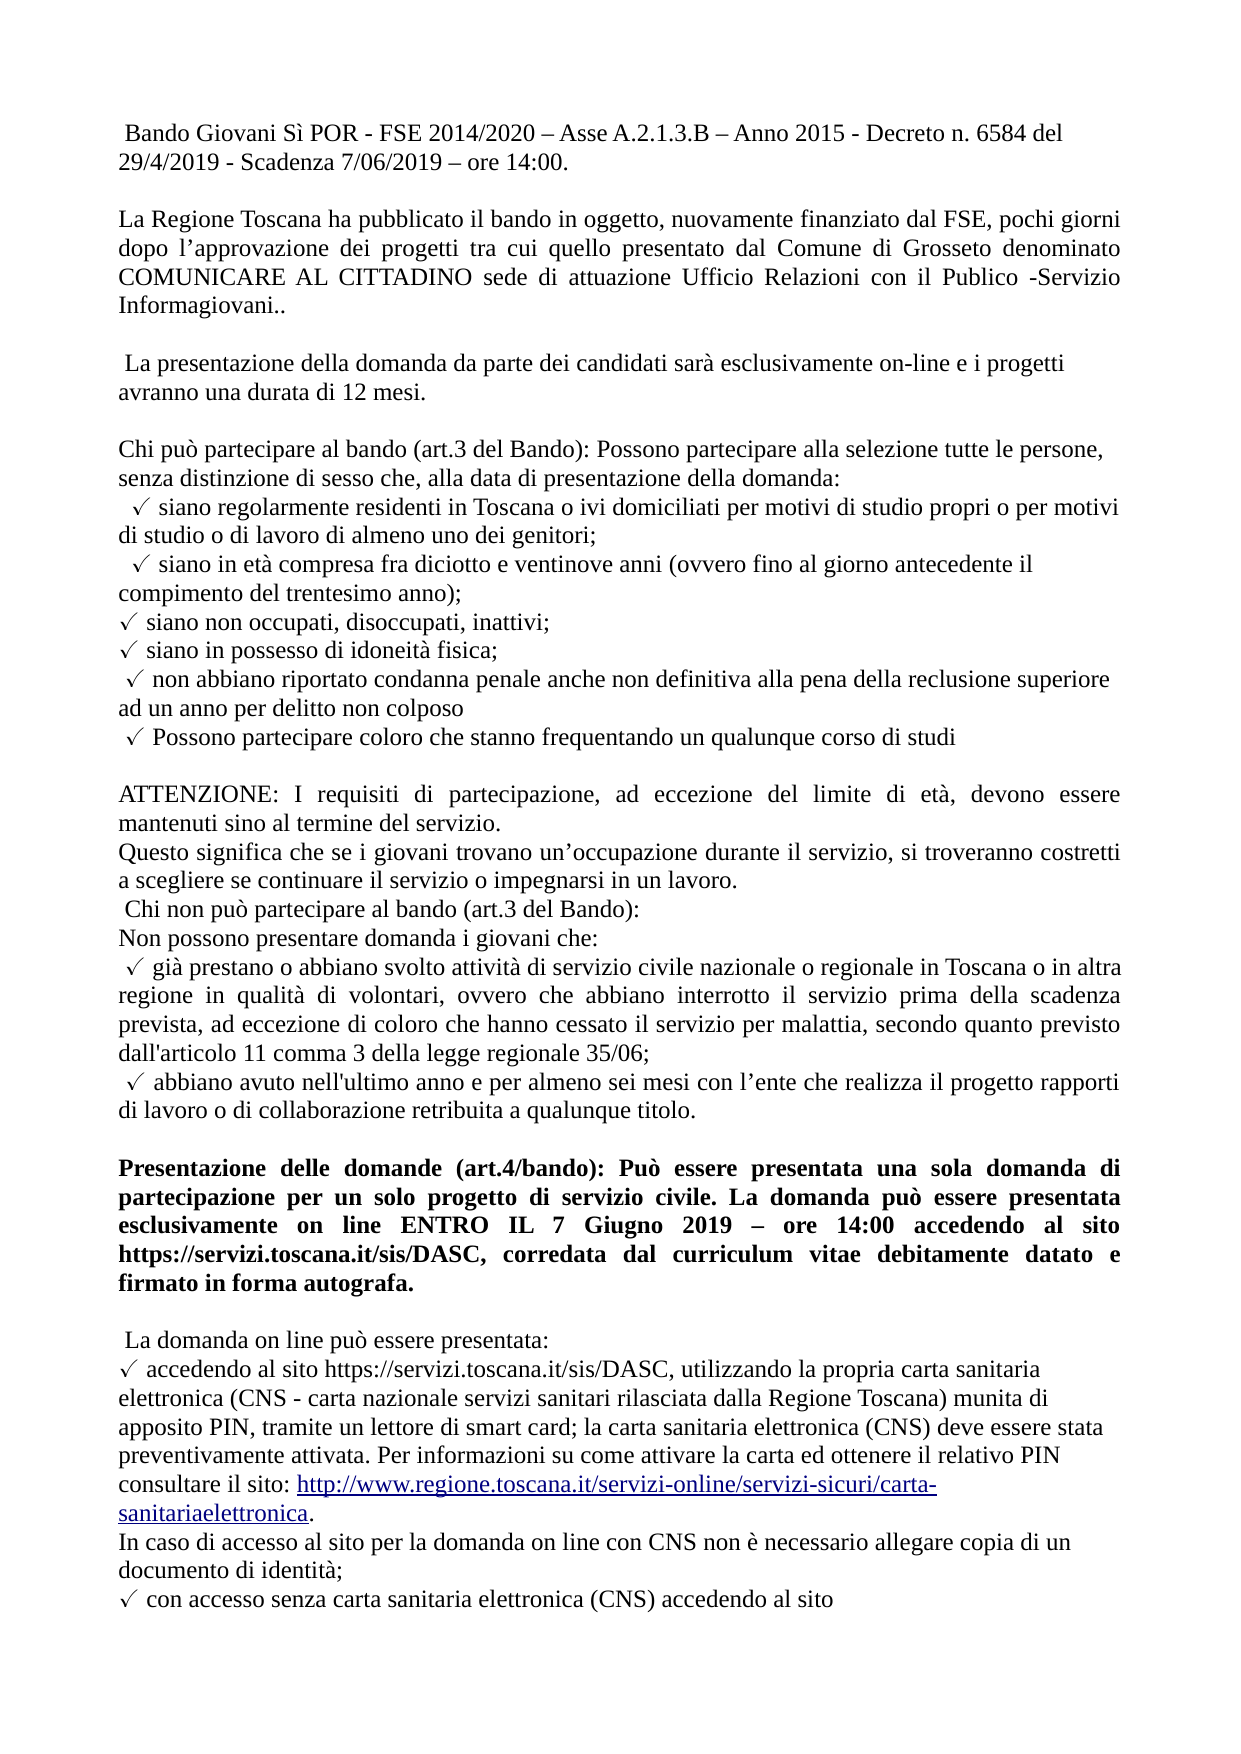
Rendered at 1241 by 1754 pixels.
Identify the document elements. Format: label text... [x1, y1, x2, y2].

text ✓ già prestano o abbiano svolto attività di servizio civile nazionale o regionale in Toscana o in altra regione in qualità di volontari, ovvero che abbiano interrotto il servizio prima della scadenza prevista, ad eccezione di coloro che hanno cessato il servizio per malattia, secondo quanto previsto dall'articolo 11 comma 3 della legge regionale 35/06; [118, 952, 1122, 1067]
text La presentazione della domanda da parte dei candidati sarà esclusivamente on-line e i progetti avranno una durata di 12 mesi. [118, 348, 1122, 406]
text ✓ siano in possesso di idoneità fisica; [118, 636, 1122, 664]
text ✓ con accesso senza carta sanitaria elettronica (CNS) accedendo al sito [118, 1584, 1122, 1613]
text ✓ siano regolarmente residenti in Toscana o ivi domiciliati per motivi di studio propri o per motivi di studio o di lavoro di almeno uno dei genitori; [118, 492, 1122, 549]
text La Regione Toscana ha pubblicato il bando in oggetto, nuovamente finanziato dal FSE, pochi giorni dopo l’approvazione dei progetti tra cui quello presentato dal Comune di Grosseto denominato COMUNICARE AL CITTADINO sede di attuazione Ufficio Relazioni con il Publico -Servizio Informagiovani.. [118, 204, 1122, 319]
text ✓ siano non occupati, disoccupati, inattivi; [118, 607, 1122, 636]
text ✓ accedendo al sito https://servizi.toscana.it/sis/DASC, utilizzando la propria carta sanitaria elettronica (CNS - carta nazionale servizi sanitari rilasciata dalla Regione Toscana) munita di apposito PIN, tramite un lettore di smart card; la carta sanitaria elettronica (CNS) deve essere stata preventivamente attivata. Per informazioni su come attivare la carta ed ottenere il relativo PIN consultare il sito: http://www.regione.toscana.it/servizi-online/servizi-sicuri/carta-sanitariaelettronica. [118, 1354, 1122, 1527]
text Bando Giovani Sì POR - FSE 2014/2020 – Asse A.2.1.3.B – Anno 2015 - Decreto n. 6584 del 29/4/2019 - Scadenza 7/06/2019 – ore 14:00. [118, 118, 1122, 176]
text ATTENZIONE: I requisiti di partecipazione, ad eccezione del limite di età, devono essere mantenuti sino al termine del servizio. [118, 779, 1122, 837]
text Chi può partecipare al bando (art.3 del Bando): Possono partecipare alla selezione tutte le persone, senza distinzione di sesso che, alla data di presentazione della domanda: [118, 434, 1122, 492]
text ✓ abbiano avuto nell'ultimo anno e per almeno sei mesi con l’ente che realizza il progetto rapporti di lavoro o di collaborazione retribuita a qualunque titolo. [118, 1067, 1122, 1124]
text Presentazione delle domande (art.4/bando): Può essere presentata una sola domanda di partecipazione per un solo progetto di servizio civile. La domanda può essere presentata esclusivamente on line ENTRO IL 7 Giugno 2019 – ore 14:00 accedendo al sito https://servizi.toscana.it/sis/DASC, corredata dal curriculum vitae debitamente datato e firmato in forma autografa. [118, 1153, 1122, 1297]
text La domanda on line può essere presentata: [118, 1326, 1122, 1354]
text ✓ Possono partecipare coloro che stanno frequentando un qualunque corso di studi [118, 722, 1122, 751]
text Non possono presentare domanda i giovani che: [118, 923, 1122, 952]
text In caso di accesso al sito per la domanda on line con CNS non è necessario allegare copia di un documento di identità; [118, 1527, 1122, 1584]
text Chi non può partecipare al bando (art.3 del Bando): [118, 894, 1122, 923]
text Questo significa che se i giovani trovano un’occupazione durante il servizio, si troveranno costretti a scegliere se continuare il servizio o impegnarsi in un lavoro. [118, 837, 1122, 894]
text ✓ non abbiano riportato condanna penale anche non definitiva alla pena della reclusione superiore ad un anno per delitto non colposo [118, 664, 1122, 722]
text ✓ siano in età compresa fra diciotto e ventinove anni (ovvero fino al giorno antecedente il compimento del trentesimo anno); [118, 549, 1122, 607]
